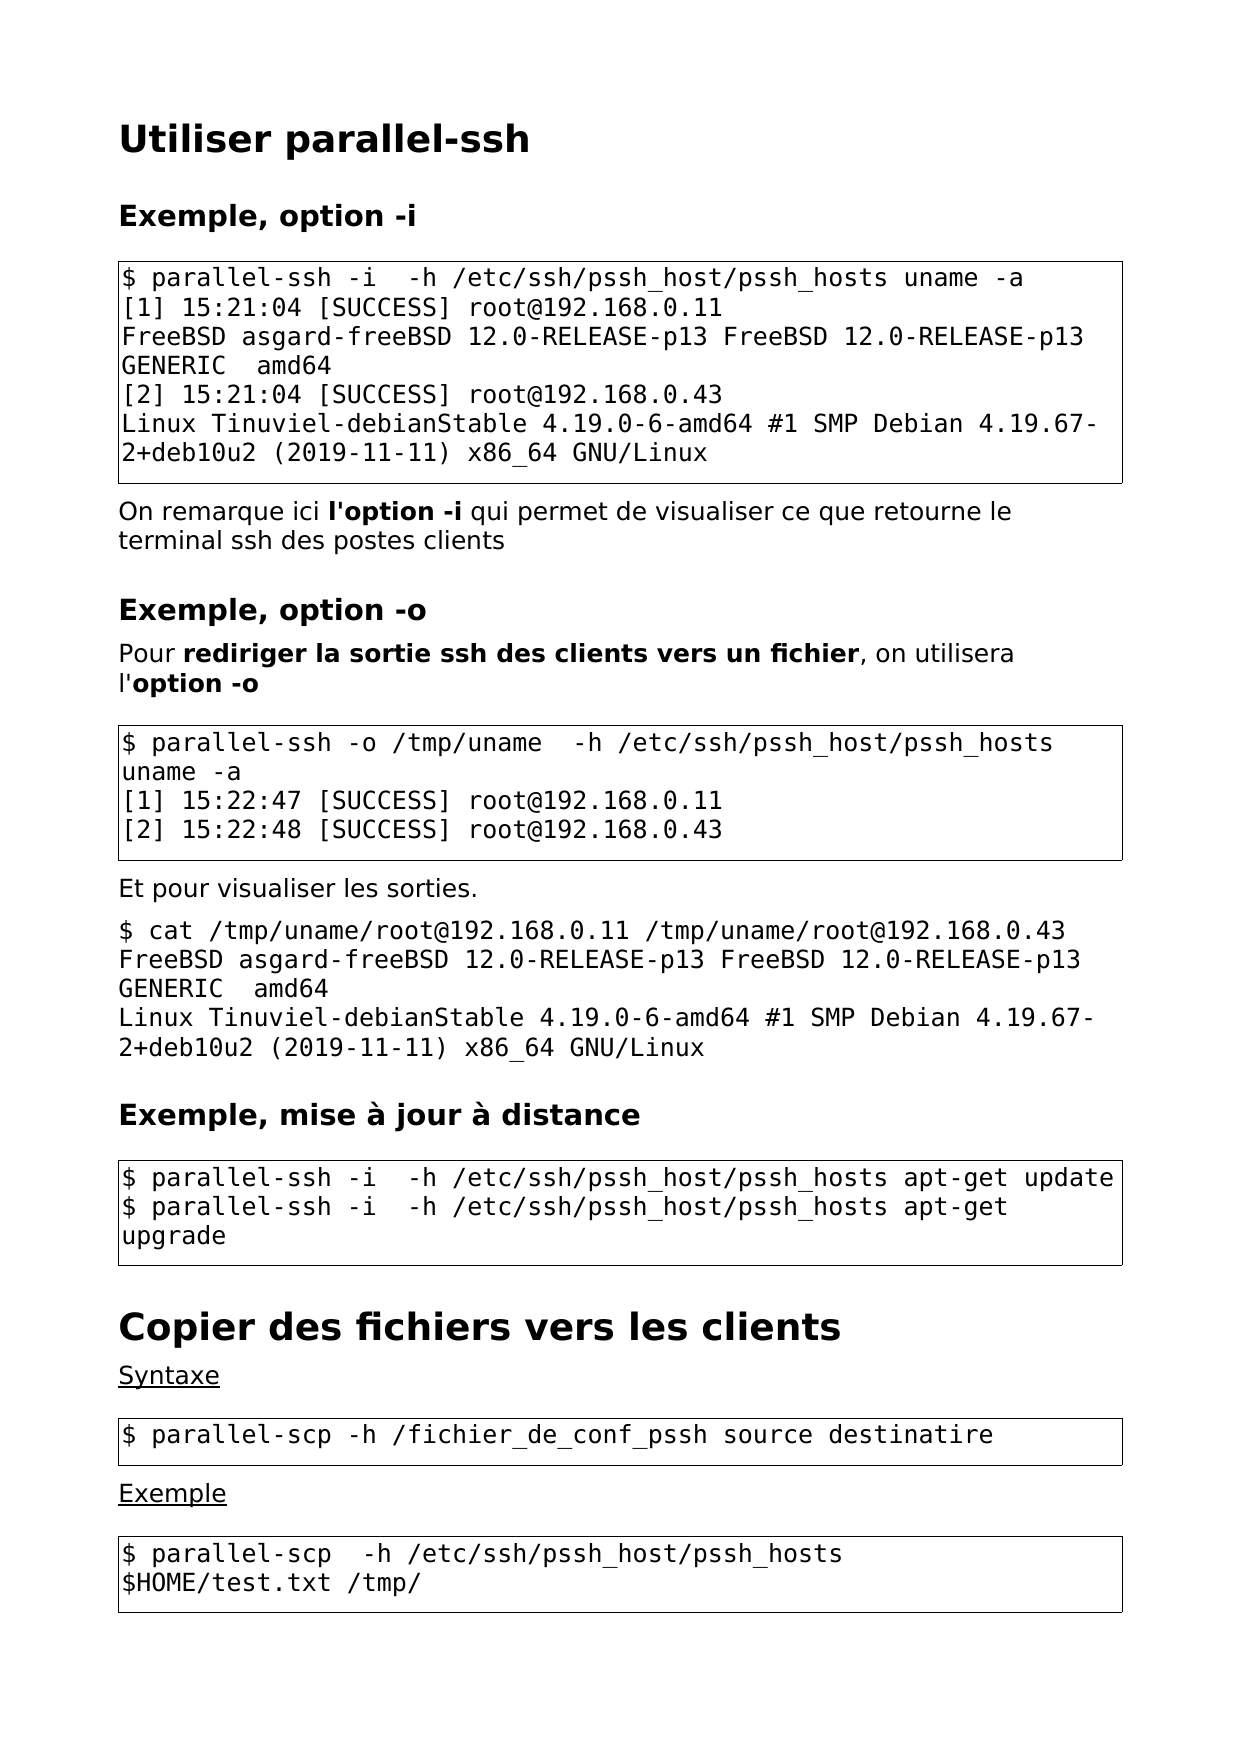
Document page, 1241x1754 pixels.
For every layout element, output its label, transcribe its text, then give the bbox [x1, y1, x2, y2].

text Syntaxe [118, 1361, 1122, 1390]
table_header $ parallel-scp -h /fichier_de_conf_pssh source destinatire [119, 1419, 1122, 1464]
text On remarque ici l'option -i qui permet de visualiser ce que retourne le terminal ssh des postes clients [118, 497, 1122, 556]
table_header $ parallel-scp -h /etc/ssh/pssh_host/pssh_hosts $HOME/test.txt /tmp/ [119, 1537, 1122, 1612]
table_header $ parallel-ssh -i -h /etc/ssh/pssh_host/pssh_hosts apt-get update $ parallel-ssh -i -h /etc/ssh/pssh_host/pssh_hosts apt-get upgrade [119, 1161, 1122, 1265]
subtitle Copier des fichiers vers les clients [118, 1305, 1122, 1349]
text $ cat /tmp/uname/root@192.168.0.11 /tmp/uname/root@192.168.0.43 FreeBSD asgard-freeBSD 12.0-RELEASE-p13 FreeBSD 12.0-RELEASE-p13 GENERIC amd64 Linux Tinuviel-debianStable 4.19.0-6-amd64 #1 SMP Debian 4.19.67-2+deb10u2 (2019-11-11) x86_64 GNU/Linux [118, 916, 1122, 1062]
subtitle Utiliser parallel-ssh [118, 118, 1122, 162]
table_header $ parallel-ssh -o /tmp/uname -h /etc/ssh/pssh_host/pssh_hosts uname -a [1] 15:22:47 [SUCCESS] root@192.168.0.11 [2] 15:22:48 [SUCCESS] root@192.168.0.43 [119, 726, 1122, 859]
subtitle Exemple, mise à jour à distance [118, 1099, 1122, 1133]
subtitle Exemple, option -i [118, 199, 1122, 233]
subtitle Exemple, option -o [118, 593, 1122, 627]
text Et pour visualiser les sorties. [118, 874, 1122, 904]
text Exemple [118, 1479, 1122, 1509]
text Pour rediriger la sortie ssh des clients vers un fichier, on utilisera l'option -o [118, 639, 1122, 698]
table_header $ parallel-ssh -i -h /etc/ssh/pssh_host/pssh_hosts uname -a [1] 15:21:04 [SUCCESS] root@192.168.0.11 FreeBSD asgard-freeBSD 12.0-RELEASE-p13 FreeBSD 12.0-RELEASE-p13 GENERIC amd64 [2] 15:21:04 [SUCCESS] root@192.168.0.43 Linux Tinuviel-debianStable 4.19.0-6-amd64 #1 SMP Debian 4.19.67-2+deb10u2 (2019-11-11) x86_64 GNU/Linux [119, 262, 1122, 482]
